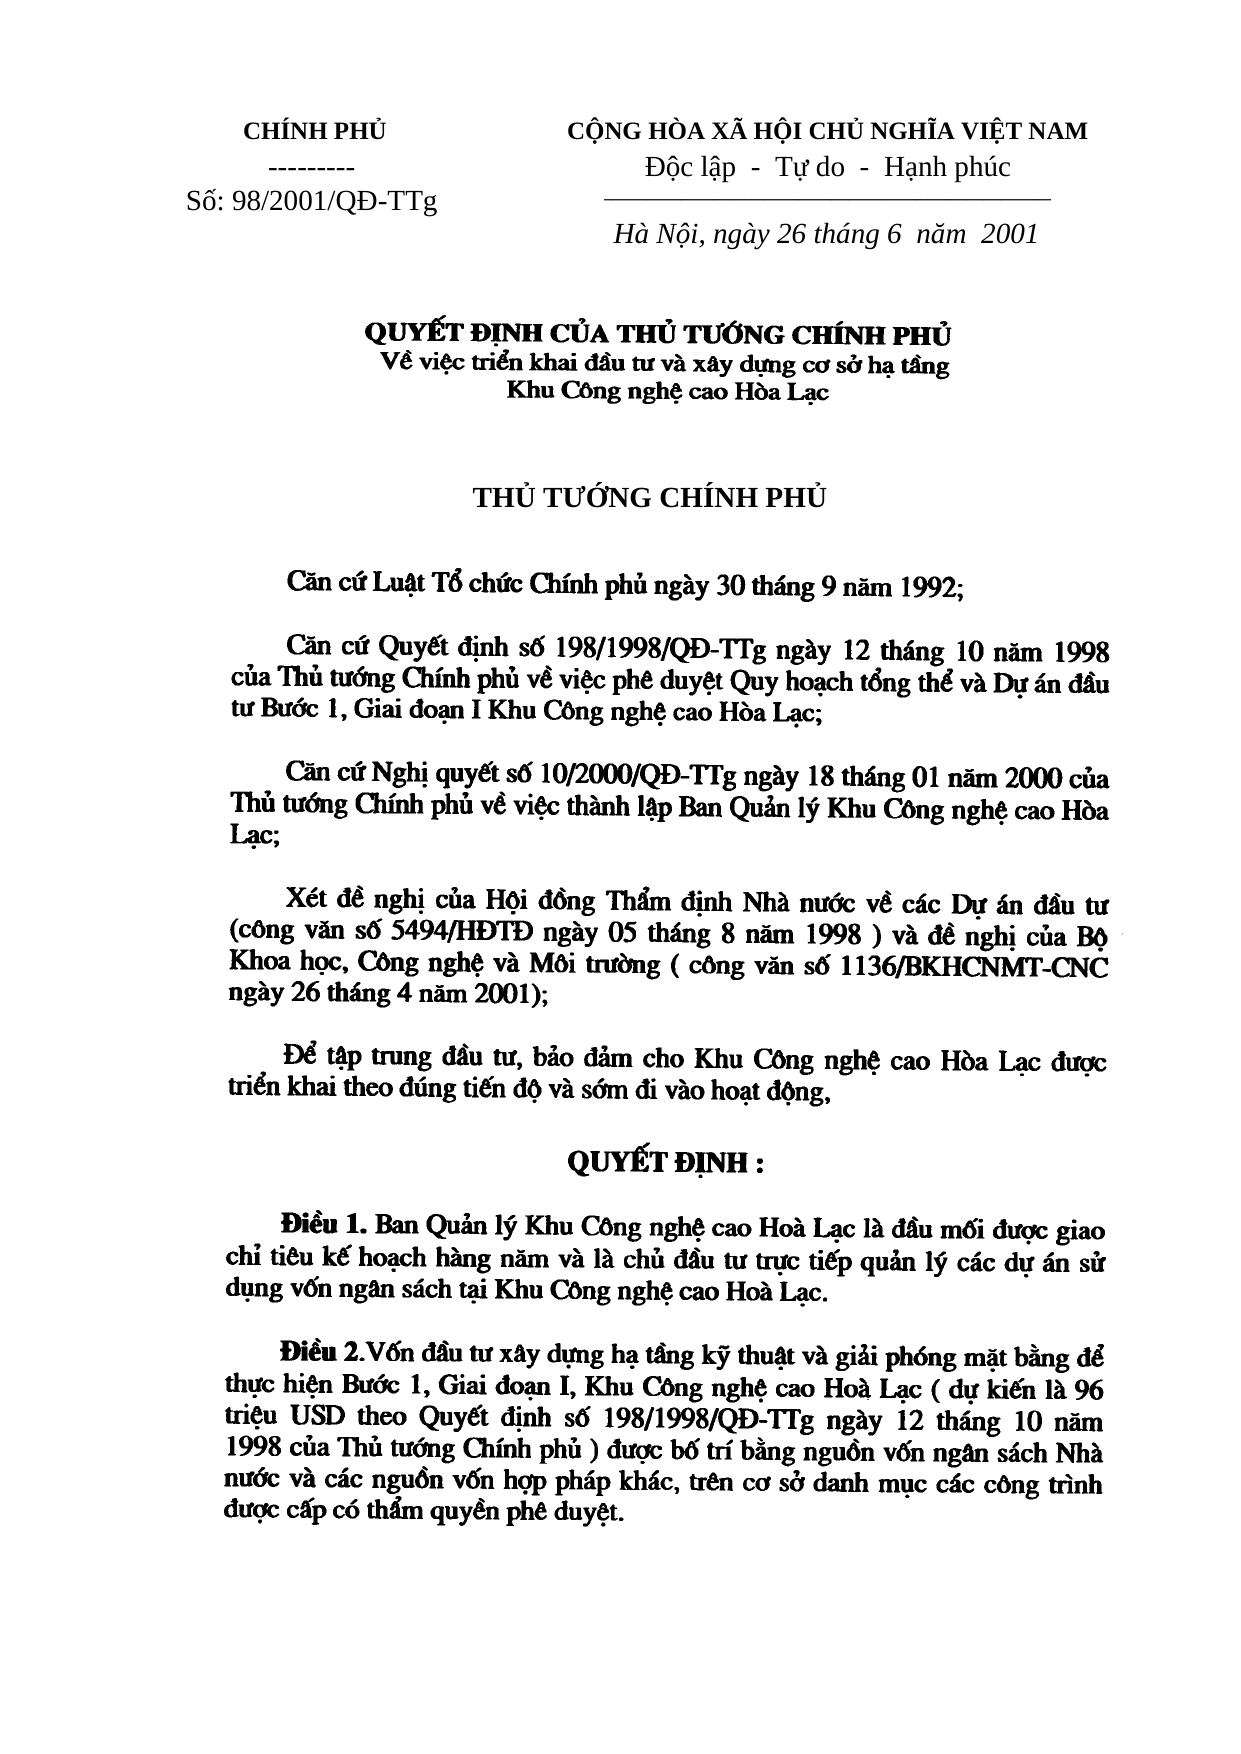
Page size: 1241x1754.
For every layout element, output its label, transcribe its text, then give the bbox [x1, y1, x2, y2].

table_cell Độc lập - Tự do - Hạnh phúc [488, 150, 1108, 183]
text THỦ TƯỚNG CHÍNH PHỦ [134, 480, 1121, 514]
table_cell [456, 217, 488, 250]
table_cell Số: 98/2001/QĐ-TTg [108, 183, 456, 217]
table_cell --------- [108, 150, 456, 183]
table_cell _____________________________________________________ [488, 183, 1108, 217]
table_header CHÍNH PHỦ [108, 116, 456, 149]
picture [194, 559, 1123, 1541]
table_cell [456, 183, 488, 217]
table_cell [108, 217, 456, 250]
table_cell Hà Nội, ngày 26 tháng 6 năm 2001 [488, 217, 1108, 250]
table_cell [456, 150, 488, 183]
table_header [456, 116, 488, 149]
table_header CỘNG HÒA XÃ HỘI CHỦ NGHĨA VIỆT NAM [488, 116, 1108, 149]
picture [334, 305, 965, 413]
